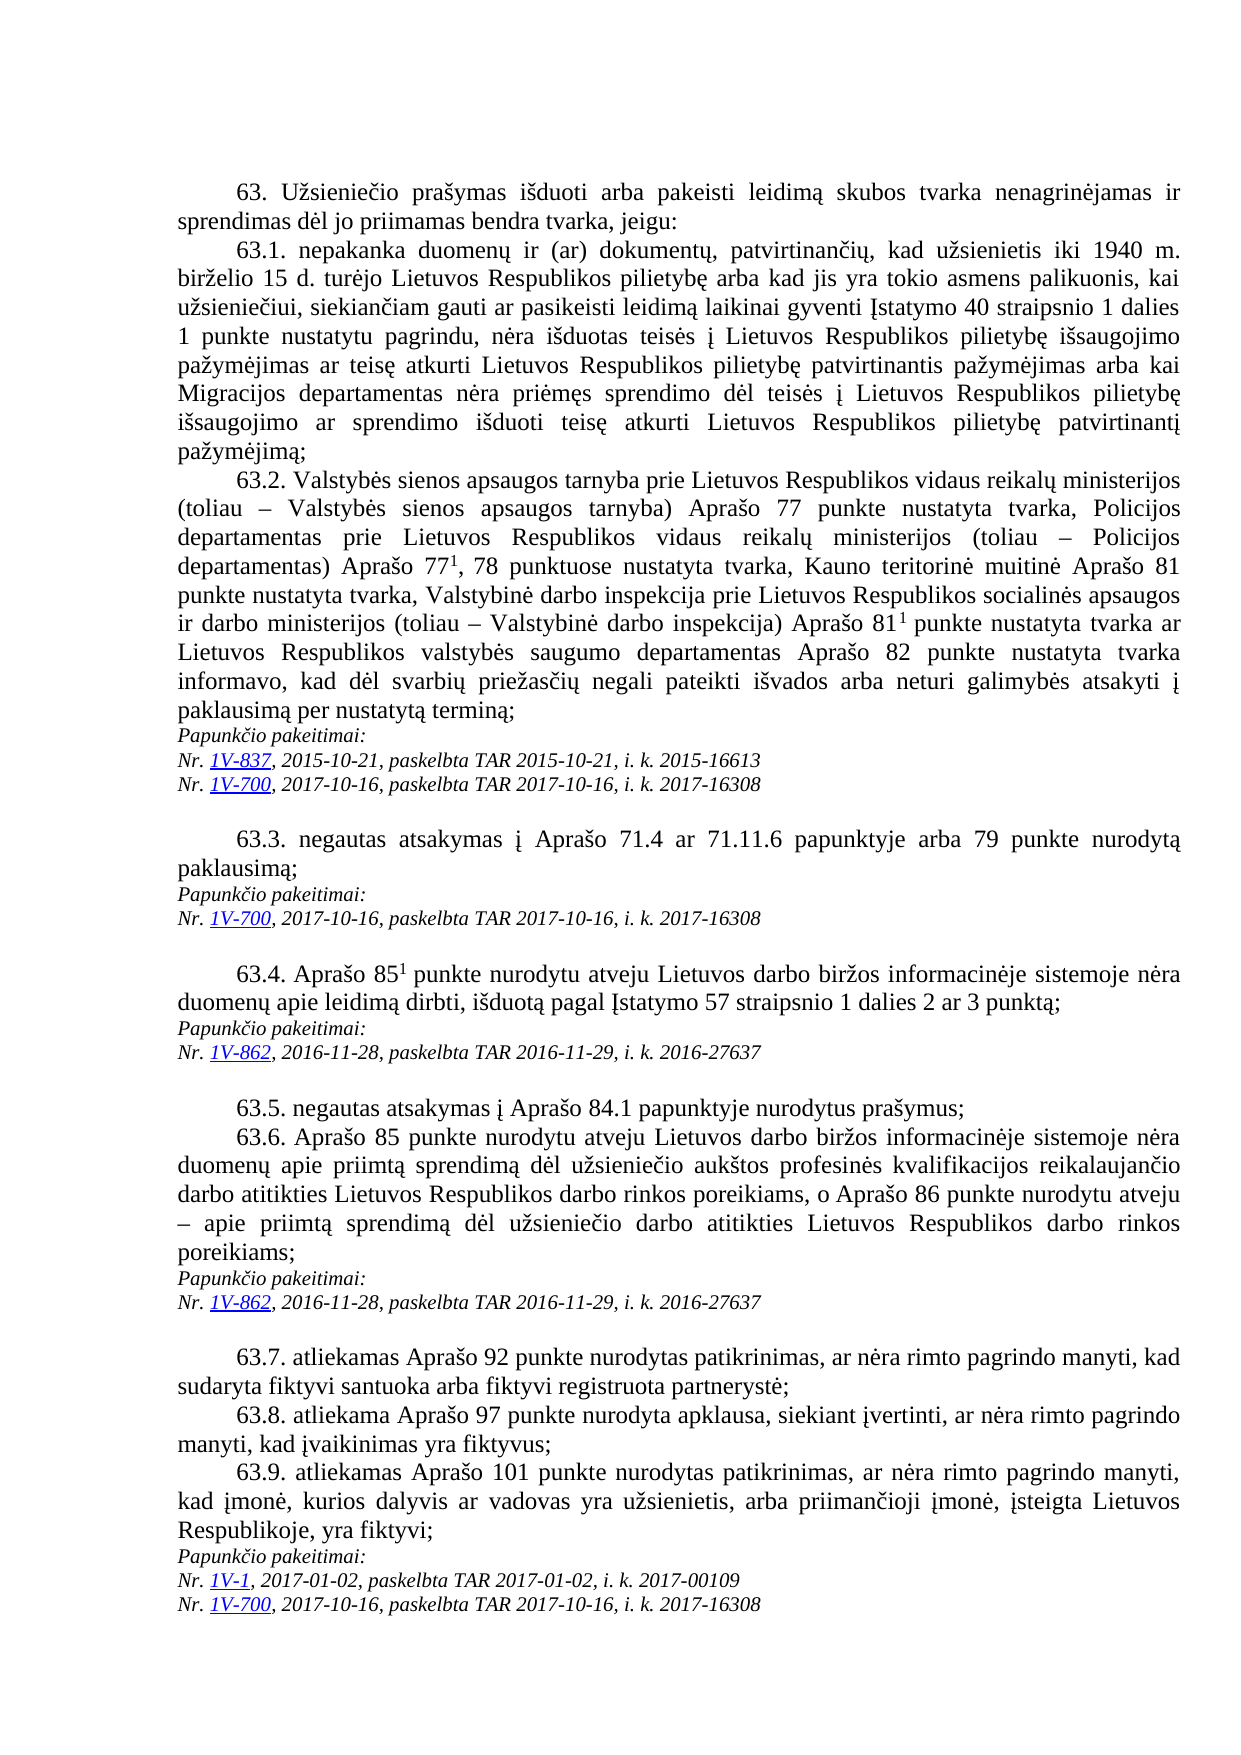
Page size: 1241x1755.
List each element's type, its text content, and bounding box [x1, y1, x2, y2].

text Nr. 1V-862, 2016-11-28, paskelbta TAR 2016-11-29, i. k. 2016-27637 [177, 1040, 1181, 1064]
text Nr. 1V-1, 2017-01-02, paskelbta TAR 2017-01-02, i. k. 2017-00109 [177, 1568, 1181, 1592]
text Papunkčio pakeitimai: [177, 1544, 1181, 1568]
text 63.8. atliekama Aprašo 97 punkte nurodyta apklausa, siekiant įvertinti, ar nėra rimto pagrindo manyti, kad įvaikinimas yra fiktyvus; [177, 1400, 1181, 1457]
text Nr. 1V-862, 2016-11-28, paskelbta TAR 2016-11-29, i. k. 2016-27637 [177, 1290, 1181, 1314]
text Papunkčio pakeitimai: [177, 1016, 1181, 1040]
text 63.6. Aprašo 85 punkte nurodytu atveju Lietuvos darbo biržos informacinėje sistemoje nėra duomenų apie priimtą sprendimą dėl užsieniečio aukštos profesinės kvalifikacijos reikalaujančio darbo atitikties Lietuvos Respublikos darbo rinkos poreikiams, o Aprašo 86 punkte nurodytu atveju – apie priimtą sprendimą dėl užsieniečio darbo atitikties Lietuvos Respublikos darbo rinkos poreikiams; [177, 1122, 1181, 1266]
text 63.1. nepakanka duomenų ir (ar) dokumentų, patvirtinančių, kad užsienietis iki 1940 m. birželio 15 d. turėjo Lietuvos Respublikos pilietybę arba kad jis yra tokio asmens palikuonis, kai užsieniečiui, siekiančiam gauti ar pasikeisti leidimą laikinai gyventi Įstatymo 40 straipsnio 1 dalies 1 punkte nustatytu pagrindu, nėra išduotas teisės į Lietuvos Respublikos pilietybę išsaugojimo pažymėjimas ar teisę atkurti Lietuvos Respublikos pilietybę patvirtinantis pažymėjimas arba kai Migracijos departamentas nėra priėmęs sprendimo dėl teisės į Lietuvos Respublikos pilietybę išsaugojimo ar sprendimo išduoti teisę atkurti Lietuvos Respublikos pilietybę patvirtinantį pažymėjimą; [177, 235, 1181, 465]
text 63.2. Valstybės sienos apsaugos tarnyba prie Lietuvos Respublikos vidaus reikalų ministerijos (toliau – Valstybės sienos apsaugos tarnyba) Aprašo 77 punkte nustatyta tvarka, Policijos departamentas prie Lietuvos Respublikos vidaus reikalų ministerijos (toliau – Policijos departamentas) Aprašo 771, 78 punktuose nustatyta tvarka, Kauno teritorinė muitinė Aprašo 81 punkte nustatyta tvarka, Valstybinė darbo inspekcija prie Lietuvos Respublikos socialinės apsaugos ir darbo ministerijos (toliau – Valstybinė darbo inspekcija) Aprašo 811 punkte nustatyta tvarka ar Lietuvos Respublikos valstybės saugumo departamentas Aprašo 82 punkte nustatyta tvarka informavo, kad dėl svarbių priežasčių negali pateikti išvados arba neturi galimybės atsakyti į paklausimą per nustatytą terminą; [177, 465, 1181, 723]
text Nr. 1V-700, 2017-10-16, paskelbta TAR 2017-10-16, i. k. 2017-16308 [177, 906, 1181, 930]
text 63.5. negautas atsakymas į Aprašo 84.1 papunktyje nurodytus prašymus; [177, 1093, 1181, 1122]
text 63.9. atliekamas Aprašo 101 punkte nurodytas patikrinimas, ar nėra rimto pagrindo manyti, kad įmonė, kurios dalyvis ar vadovas yra užsienietis, arba priimančioji įmonė, įsteigta Lietuvos Respublikoje, yra fiktyvi; [177, 1457, 1181, 1544]
text Nr. 1V-700, 2017-10-16, paskelbta TAR 2017-10-16, i. k. 2017-16308 [177, 1592, 1181, 1616]
text Papunkčio pakeitimai: [177, 1266, 1181, 1290]
text 63.7. atliekamas Aprašo 92 punkte nurodytas patikrinimas, ar nėra rimto pagrindo manyti, kad sudaryta fiktyvi santuoka arba fiktyvi registruota partnerystė; [177, 1342, 1181, 1400]
text 63. Užsieniečio prašymas išduoti arba pakeisti leidimą skubos tvarka nenagrinėjamas ir sprendimas dėl jo priimamas bendra tvarka, jeigu: [177, 177, 1181, 235]
text Nr. 1V-700, 2017-10-16, paskelbta TAR 2017-10-16, i. k. 2017-16308 [177, 772, 1181, 796]
text 63.3. negautas atsakymas į Aprašo 71.4 ar 71.11.6 papunktyje arba 79 punkte nurodytą paklausimą; [177, 824, 1181, 882]
text Papunkčio pakeitimai: [177, 882, 1181, 906]
text Nr. 1V-837, 2015-10-21, paskelbta TAR 2015-10-21, i. k. 2015-16613 [177, 747, 1181, 772]
text Papunkčio pakeitimai: [177, 723, 1181, 747]
text 63.4. Aprašo 851 punkte nurodytu atveju Lietuvos darbo biržos informacinėje sistemoje nėra duomenų apie leidimą dirbti, išduotą pagal Įstatymo 57 straipsnio 1 dalies 2 ar 3 punktą; [177, 959, 1181, 1016]
